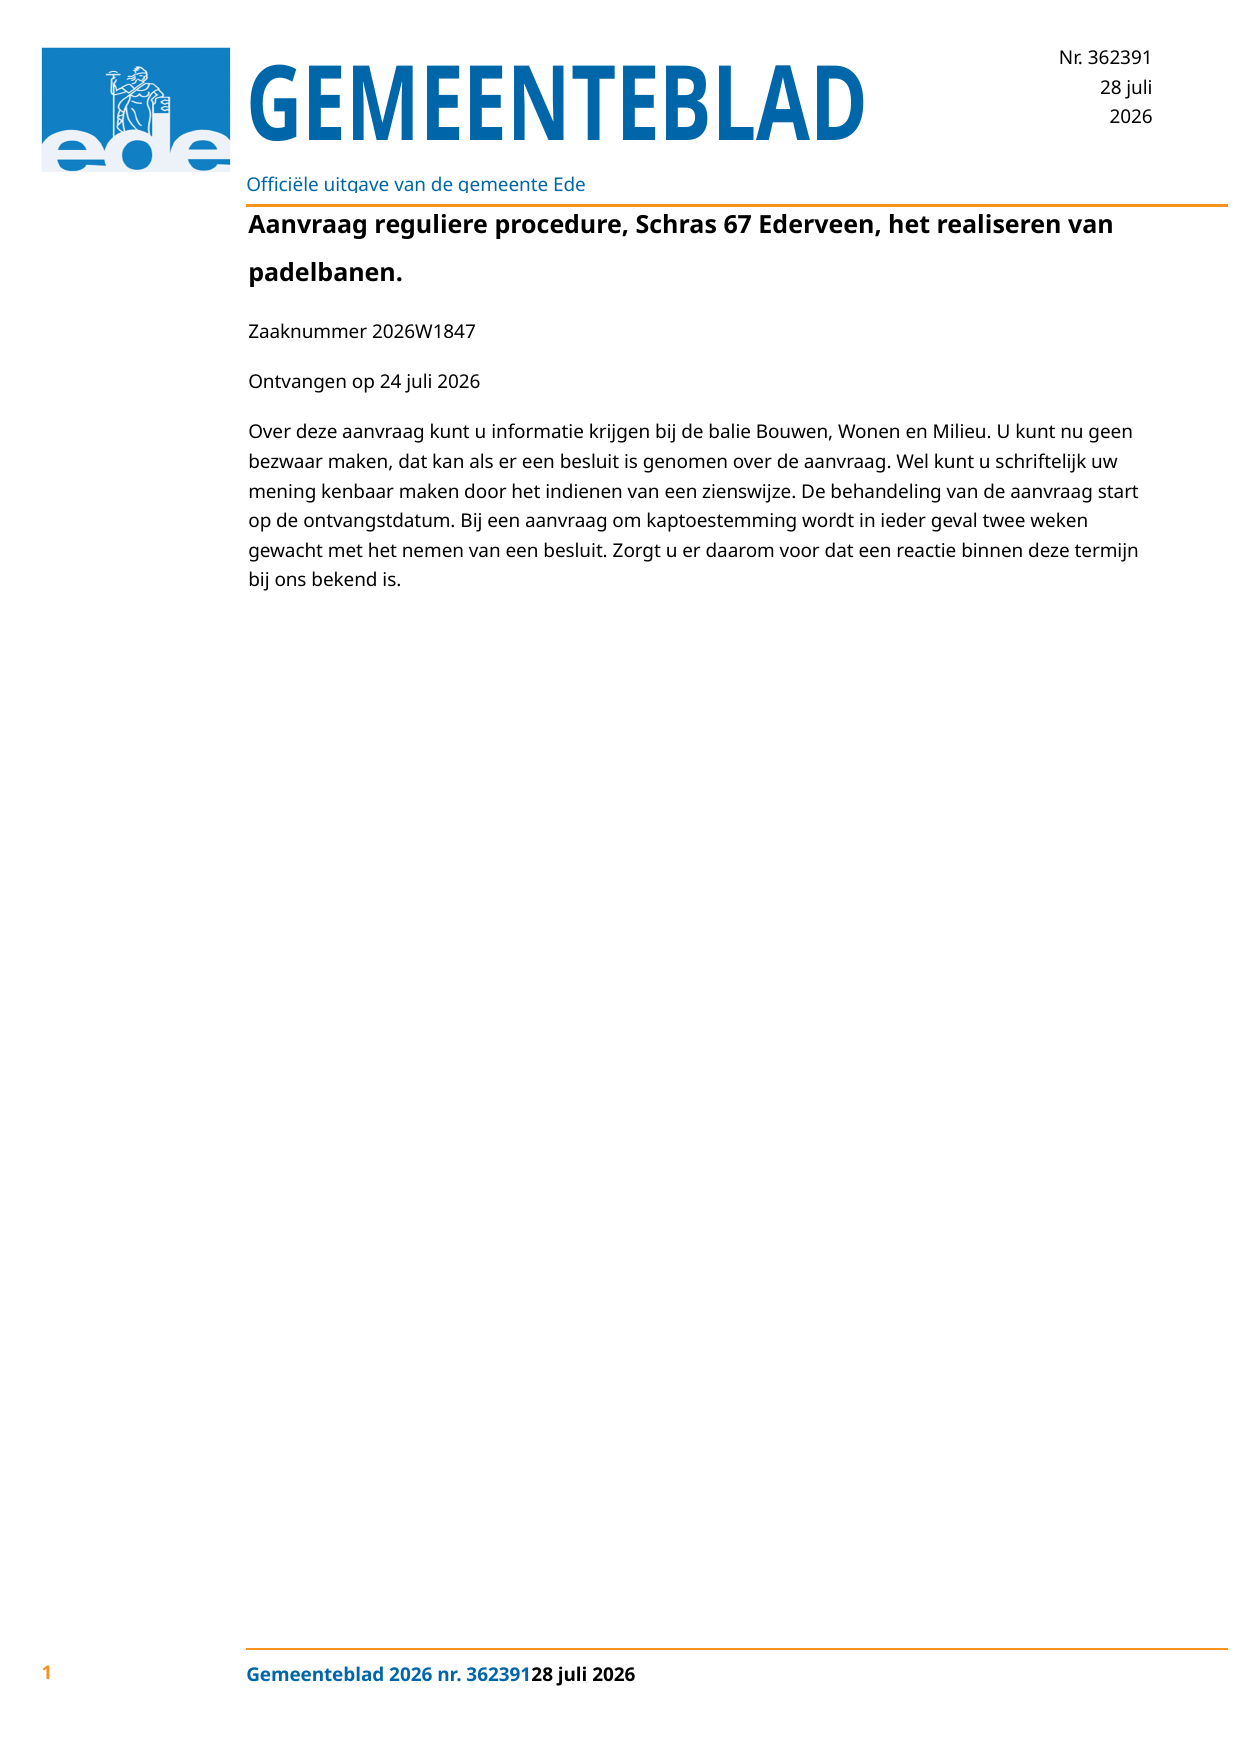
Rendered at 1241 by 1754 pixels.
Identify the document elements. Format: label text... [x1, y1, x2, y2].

text Aanvraag reguliere procedure, Schras 67 Ederveen, het realiseren van padelbanen. [248, 207, 1152, 288]
picture [41, 47, 231, 172]
text Over deze aanvraag kunt u informatie krijgen bij de balie Bouwen, Wonen en Milieu. U kunt nu geen bezwaar maken, dat kan als er een besluit is genomen over de aanvraag. Wel kunt u schriftelijk uw mening kenbaar maken door het indienen van een zienswijze. De behandeling van de aanvraag start op de ontvangstdatum. Bij een aanvraag om kaptoestemming wordt in ieder geval twee weken gewacht met het nemen van een besluit. Zorgt u er daarom voor dat een reactie binnen deze termijn bij ons bekend is. [248, 419, 1152, 592]
text Zaaknummer 2026W1847 [248, 318, 1152, 344]
text Ontvangen op 24 juli 2026 [248, 368, 1152, 394]
